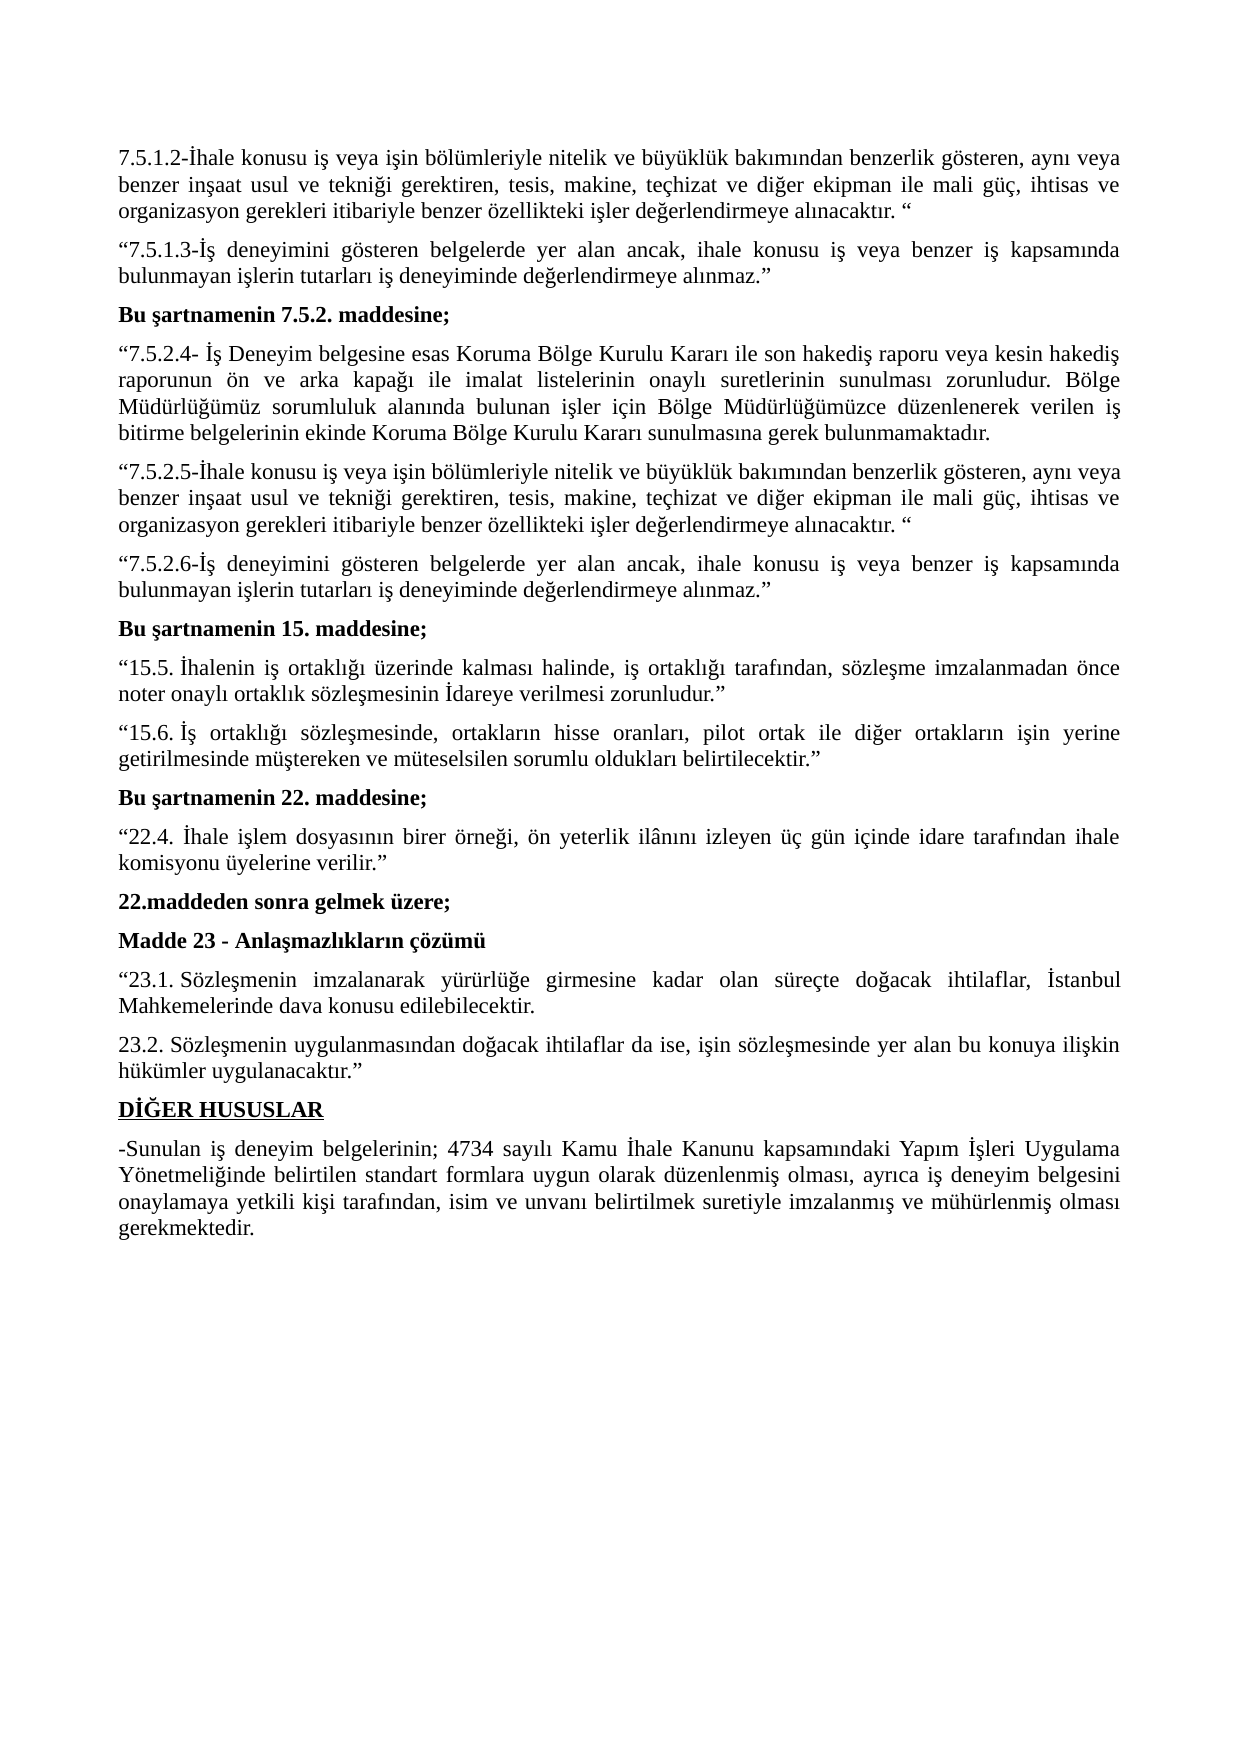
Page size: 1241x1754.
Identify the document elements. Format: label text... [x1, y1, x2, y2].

text Madde 23 - Anlaşmazlıkların çözümü [118, 927, 1122, 953]
text Bu şartnamenin 7.5.2. maddesine; [118, 301, 1122, 328]
text -Sunulan iş deneyim belgelerinin; 4734 sayılı Kamu İhale Kanunu kapsamındaki Yapım İşleri Uygulama Yönetmeliğinde belirtilen standart formlara uygun olarak düzenlenmiş olması, ayrıca iş deneyim belgesini onaylamaya yetkili kişi tarafından, isim ve unvanı belirtilmek suretiyle imzalanmış ve mühürlenmiş olması gerekmektedir. [118, 1135, 1122, 1241]
text 22.maddeden sonra gelmek üzere; [118, 888, 1122, 914]
text Bu şartnamenin 15. maddesine; [118, 615, 1122, 641]
text “15.6. İş ortaklığı sözleşmesinde, ortakların hisse oranları, pilot ortak ile diğer ortakların işin yerine getirilmesinde müştereken ve müteselsilen sorumlu oldukları belirtilecektir.” [118, 719, 1122, 772]
text 7.5.1.2-İhale konusu iş veya işin bölümleriyle nitelik ve büyüklük bakımından benzerlik gösteren, aynı veya benzer inşaat usul ve tekniği gerektiren, tesis, makine, teçhizat ve diğer ekipman ile mali güç, ihtisas ve organizasyon gerekleri itibariyle benzer özellikteki işler değerlendirmeye alınacaktır. “ [118, 144, 1122, 223]
text “7.5.1.3-İş deneyimini gösteren belgelerde yer alan ancak, ihale konusu iş veya benzer iş kapsamında bulunmayan işlerin tutarları iş deneyiminde değerlendirmeye alınmaz.” [118, 236, 1122, 289]
text DİĞER HUSUSLAR [118, 1096, 1122, 1123]
text 23.2. Sözleşmenin uygulanmasından doğacak ihtilaflar da ise, işin sözleşmesinde yer alan bu konuya ilişkin hükümler uygulanacaktır.” [118, 1031, 1122, 1084]
text “7.5.2.4- İş Deneyim belgesine esas Koruma Bölge Kurulu Kararı ile son hakediş raporu veya kesin hakediş raporunun ön ve arka kapağı ile imalat listelerinin onaylı suretlerinin sunulması zorunludur. Bölge Müdürlüğümüz sorumluluk alanında bulunan işler için Bölge Müdürlüğümüzce düzenlenerek verilen iş bitirme belgelerinin ekinde Koruma Bölge Kurulu Kararı sunulmasına gerek bulunmamaktadır. [118, 340, 1122, 446]
text “23.1. Sözleşmenin imzalanarak yürürlüğe girmesine kadar olan süreçte doğacak ihtilaflar, İstanbul Mahkemelerinde dava konusu edilebilecektir. [118, 966, 1122, 1018]
text “7.5.2.5-İhale konusu iş veya işin bölümleriyle nitelik ve büyüklük bakımından benzerlik gösteren, aynı veya benzer inşaat usul ve tekniği gerektiren, tesis, makine, teçhizat ve diğer ekipman ile mali güç, ihtisas ve organizasyon gerekleri itibariyle benzer özellikteki işler değerlendirmeye alınacaktır. “ [118, 458, 1122, 537]
text “7.5.2.6-İş deneyimini gösteren belgelerde yer alan ancak, ihale konusu iş veya benzer iş kapsamında bulunmayan işlerin tutarları iş deneyiminde değerlendirmeye alınmaz.” [118, 549, 1122, 602]
text “15.5. İhalenin iş ortaklığı üzerinde kalması halinde, iş ortaklığı tarafından, sözleşme imzalanmadan önce noter onaylı ortaklık sözleşmesinin İdareye verilmesi zorunludur.” [118, 654, 1122, 706]
text Bu şartnamenin 22. maddesine; [118, 784, 1122, 810]
text “22.4. İhale işlem dosyasının birer örneği, ön yeterlik ilânını izleyen üç gün içinde idare tarafından ihale komisyonu üyelerine verilir.” [118, 823, 1122, 876]
